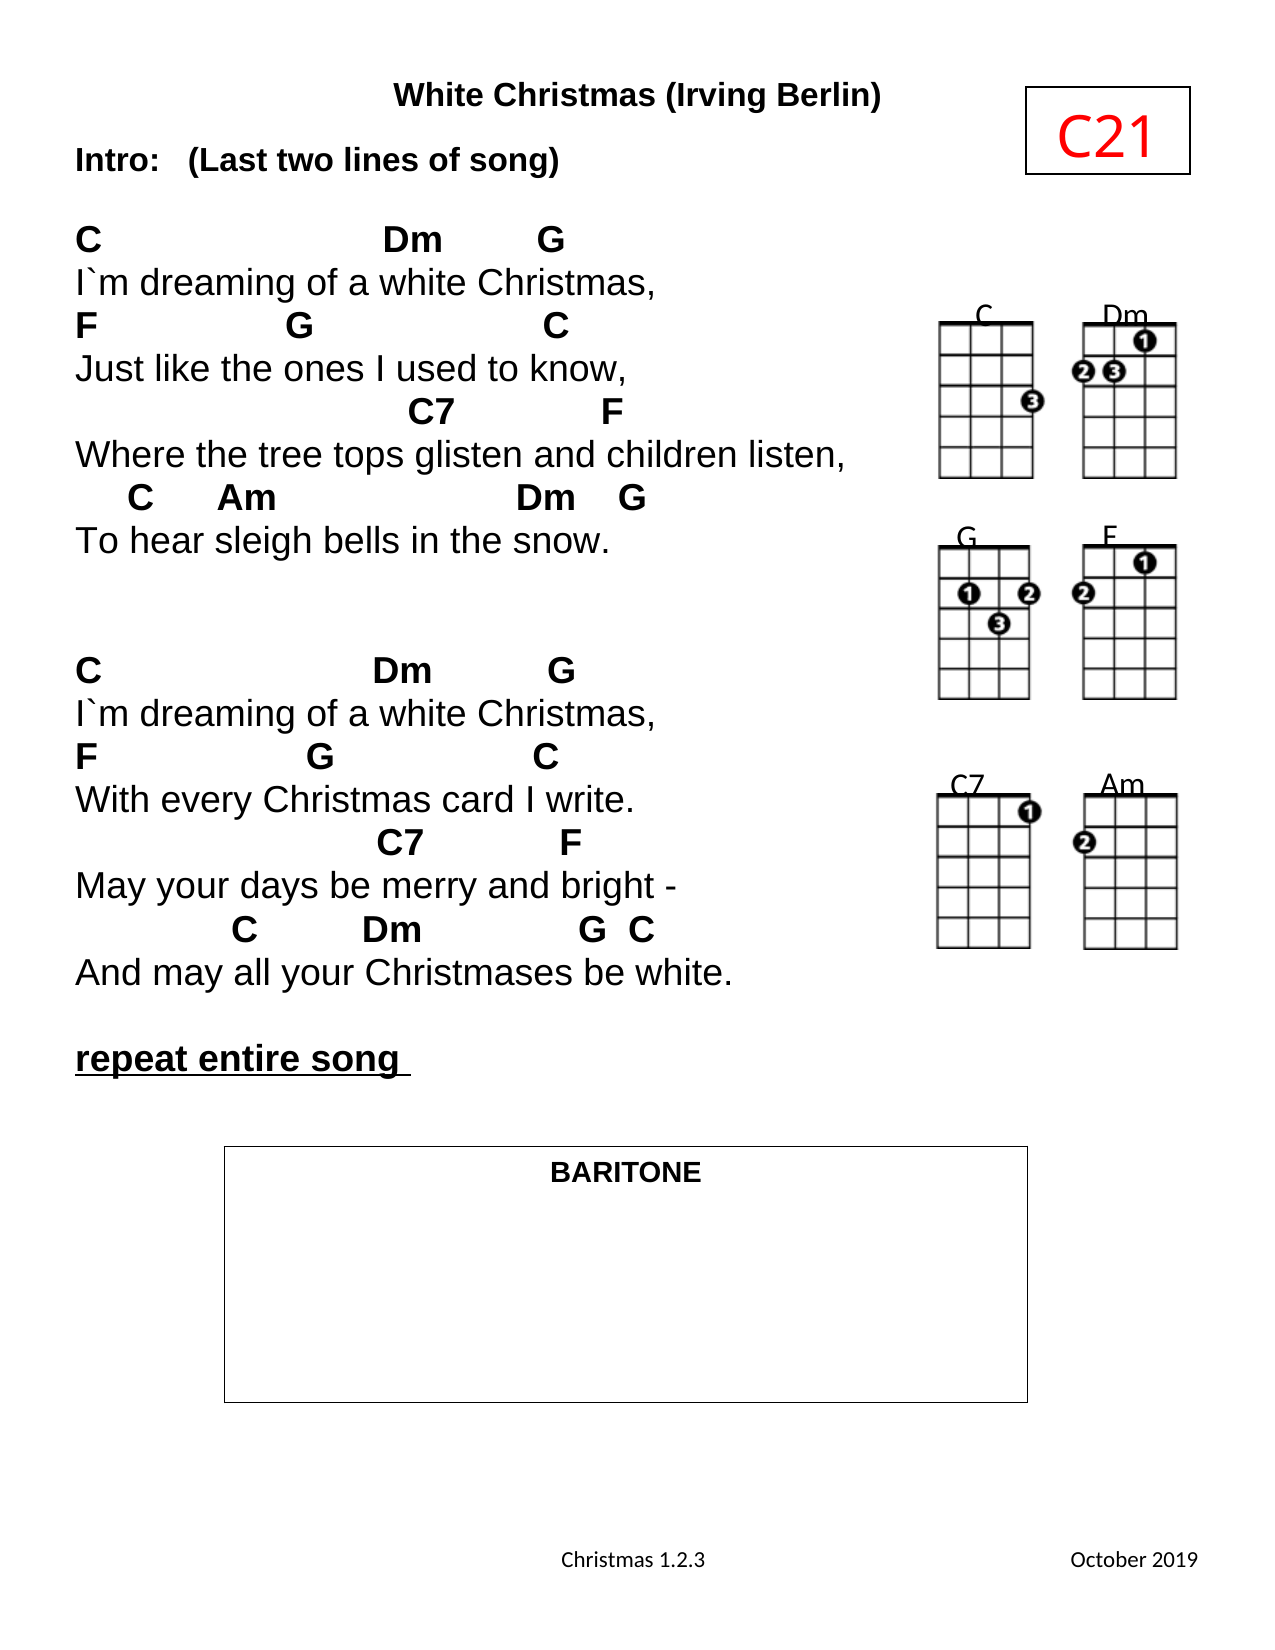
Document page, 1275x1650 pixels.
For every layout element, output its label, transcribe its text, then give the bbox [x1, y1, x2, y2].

text To hear sleigh bells in the snow. [75, 519, 1200, 562]
text Intro: (Last two lines of song) [75, 140, 993, 178]
text I`m dreaming of a white Christmas, [75, 260, 1200, 303]
text [1045, 864, 1069, 907]
text Just like the ones I used to know, [75, 346, 924, 389]
text C21 [1042, 95, 1174, 166]
text BARITONE [240, 1155, 1012, 1188]
text C7 F [75, 821, 922, 864]
text [1191, 648, 1200, 691]
text C Dm G [75, 217, 1200, 260]
text [1044, 648, 1068, 691]
text Where the tree tops glisten and children listen, [75, 432, 924, 476]
text White Christmas (Irving Berlin) [75, 75, 1200, 113]
text C7 F [75, 389, 924, 432]
text With every Christmas card I write. [976, 777, 1106, 821]
text I`m dreaming of a white Christmas, [75, 691, 1200, 734]
text With every Christmas card I write. [75, 777, 954, 821]
text [1027, 88, 1189, 173]
text With every Christmas card I write. [1112, 777, 1200, 821]
text C Dm G [75, 648, 924, 691]
text [1191, 389, 1200, 432]
text May your days be merry and bright - [75, 864, 922, 907]
text And may all your Christmases be white. [75, 950, 1200, 993]
text [1048, 346, 1068, 389]
text C Dm G C [75, 907, 1069, 950]
text F G C [75, 303, 1200, 346]
text C Am Dm G [75, 476, 1200, 519]
text [1048, 389, 1068, 432]
text [1192, 907, 1200, 950]
text F G C [75, 734, 1200, 777]
text [1045, 821, 1069, 864]
text repeat entire song [75, 1036, 1200, 1079]
text [1192, 821, 1200, 864]
